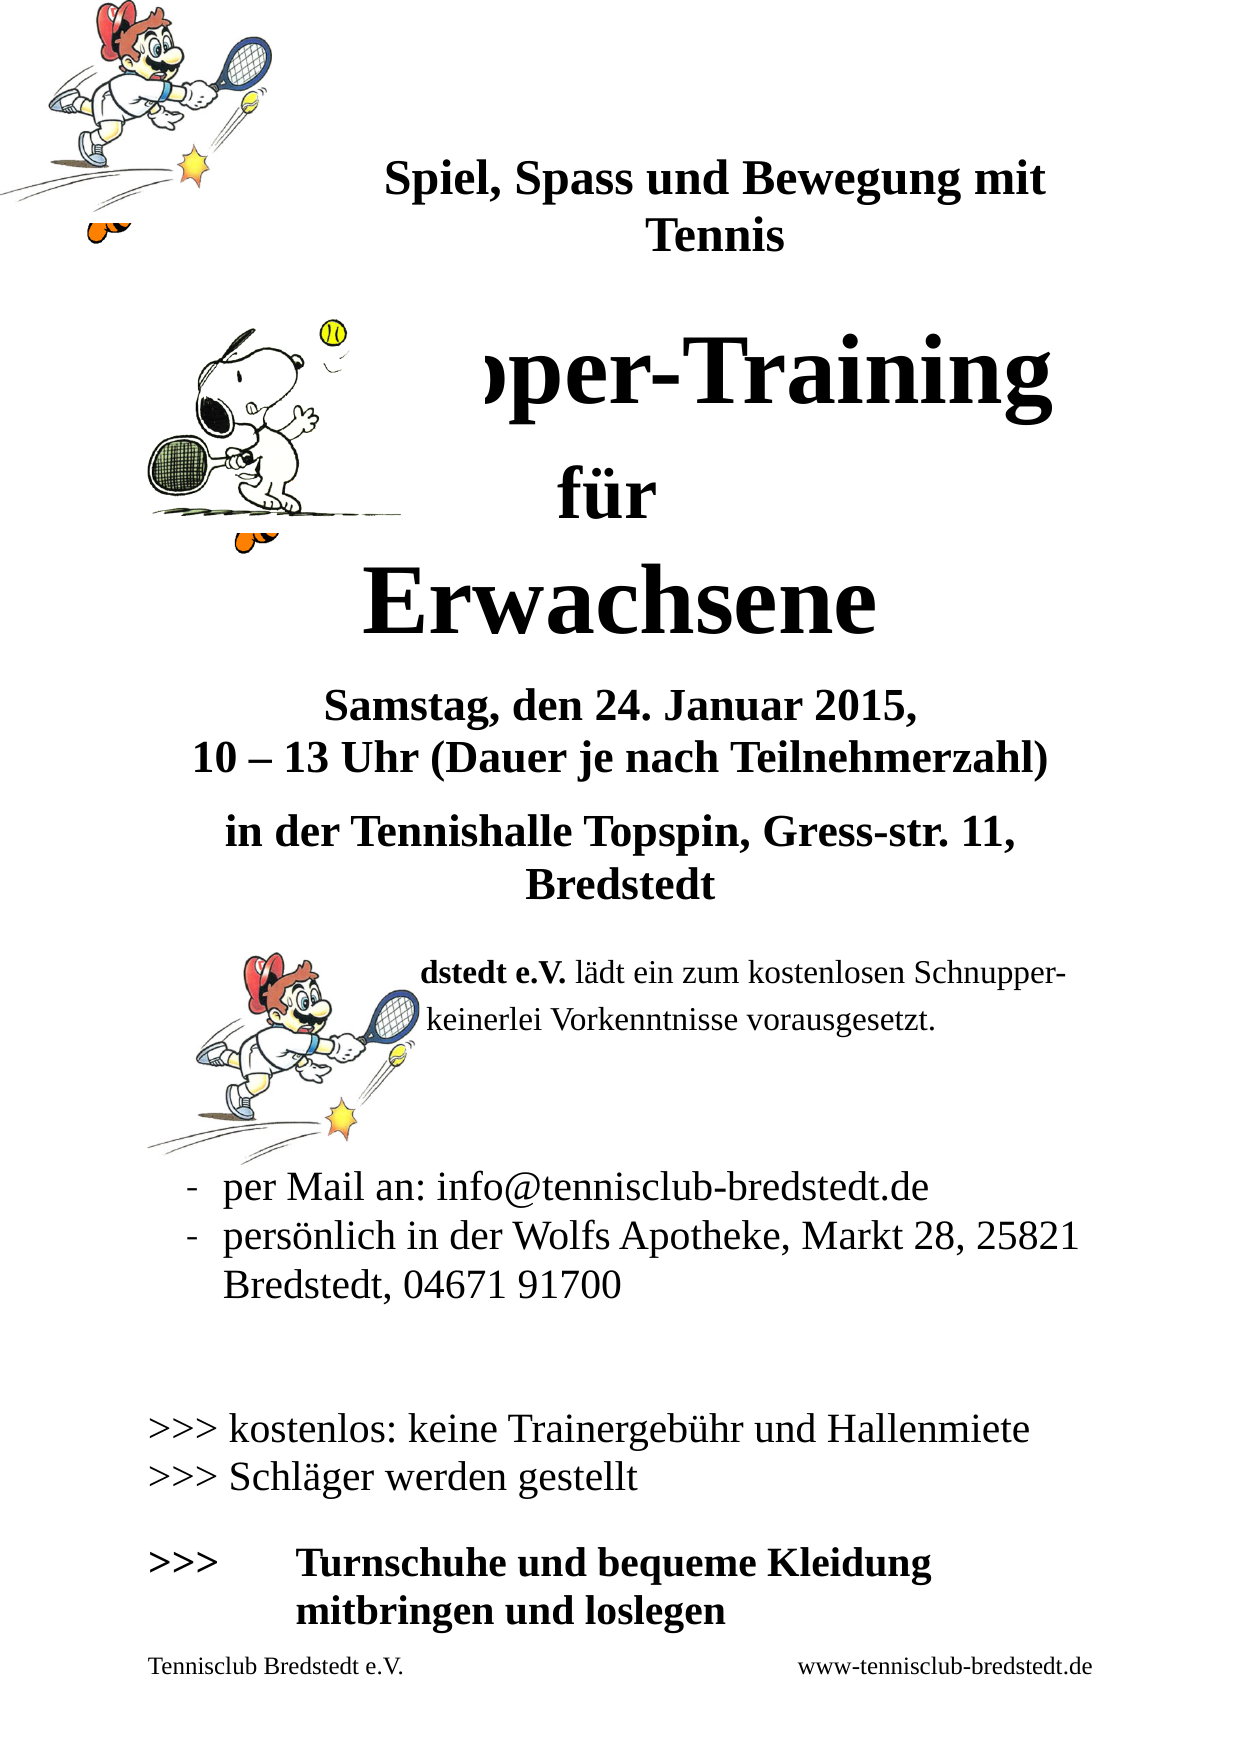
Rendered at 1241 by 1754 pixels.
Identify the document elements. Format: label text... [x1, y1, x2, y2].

list per Mail an: info@tennisclub-bredstedt.de [185, 1161, 1093, 1210]
picture [147, 952, 420, 1165]
list persönlich in der Wolfs Apotheke, Markt 28, 25821 Bredstedt, 04671 91700 [185, 1210, 1093, 1308]
text Der Tennisclub Bredstedt e.V. lädt ein zum kostenlosen Schnupper-Training. Es werden keinerlei Vorkenntnisse vorausgesetzt. [420, 953, 1093, 1039]
picture [0, 0, 338, 244]
text 10 – 13 Uhr (Dauer je nach Teilnehmerzahl) [148, 730, 1093, 782]
text >>> kostenlos: keine Trainergebühr und Hallenmiete >>> Schläger werden gestellt [148, 1403, 1093, 1499]
text Schnupper-Training für Erwachsene [148, 311, 1093, 656]
text Spiel, Spass und Bewegung mit Tennis [148, 148, 1093, 263]
text Jetzt anmelden: [420, 1065, 1093, 1161]
text Samstag, den 24. Januar 2015, [148, 677, 1093, 730]
text >>> Turnschuhe und bequeme Kleidung mitbringen und loslegen [148, 1538, 1093, 1633]
text in der Tennishalle Topspin, Gress-str. 11, Bredstedt [148, 804, 1093, 909]
picture [147, 310, 485, 554]
